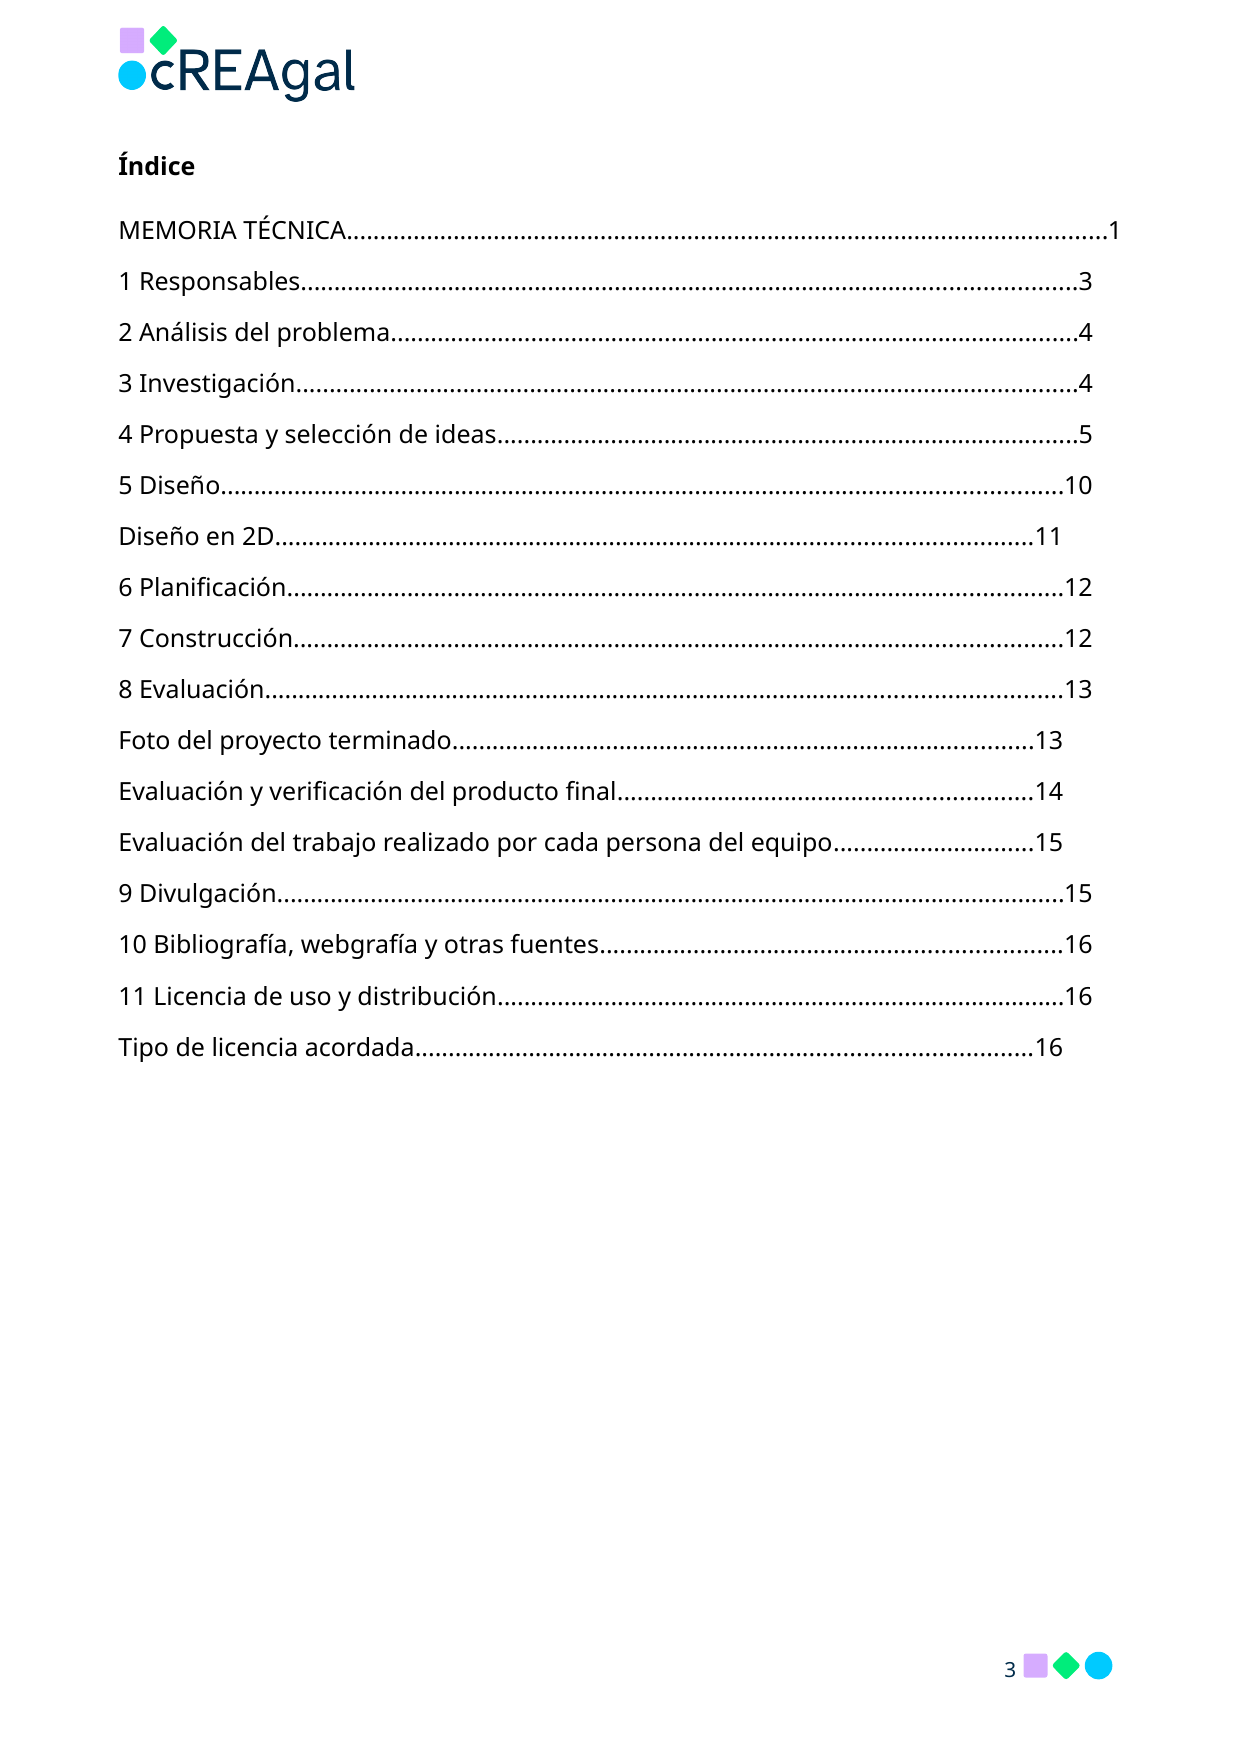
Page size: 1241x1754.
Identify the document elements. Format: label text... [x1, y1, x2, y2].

text 2 Análisis del problema 4 [118, 315, 1122, 349]
text 9 Divulgación 15 [118, 876, 1122, 910]
text 11 Licencia de uso y distribución 16 [118, 978, 1122, 1012]
text Evaluación y verificación del producto final 14 [118, 774, 1122, 808]
text Tipo de licencia acordada 16 [118, 1029, 1122, 1063]
text Evaluación del trabajo realizado por cada persona del equipo 15 [118, 825, 1122, 859]
text 3 Investigación 4 [118, 366, 1122, 400]
text 7 Construcción 12 [118, 621, 1122, 655]
text 8 Evaluación 13 [118, 672, 1122, 706]
text 1 Responsables 3 [118, 264, 1122, 298]
text Foto del proyecto terminado 13 [118, 723, 1122, 757]
text 5 Diseño 10 [118, 468, 1122, 502]
subtitle Índice [118, 149, 1122, 183]
picture [118, 26, 355, 102]
text 10 Bibliografía, webgrafía y otras fuentes 16 [118, 927, 1122, 961]
text 4 Propuesta y selección de ideas 5 [118, 417, 1122, 451]
text Diseño en 2D 11 [118, 519, 1122, 553]
text 6 Planificación 12 [118, 570, 1122, 604]
text MEMORIA TÉCNICA 1 [118, 213, 1122, 247]
